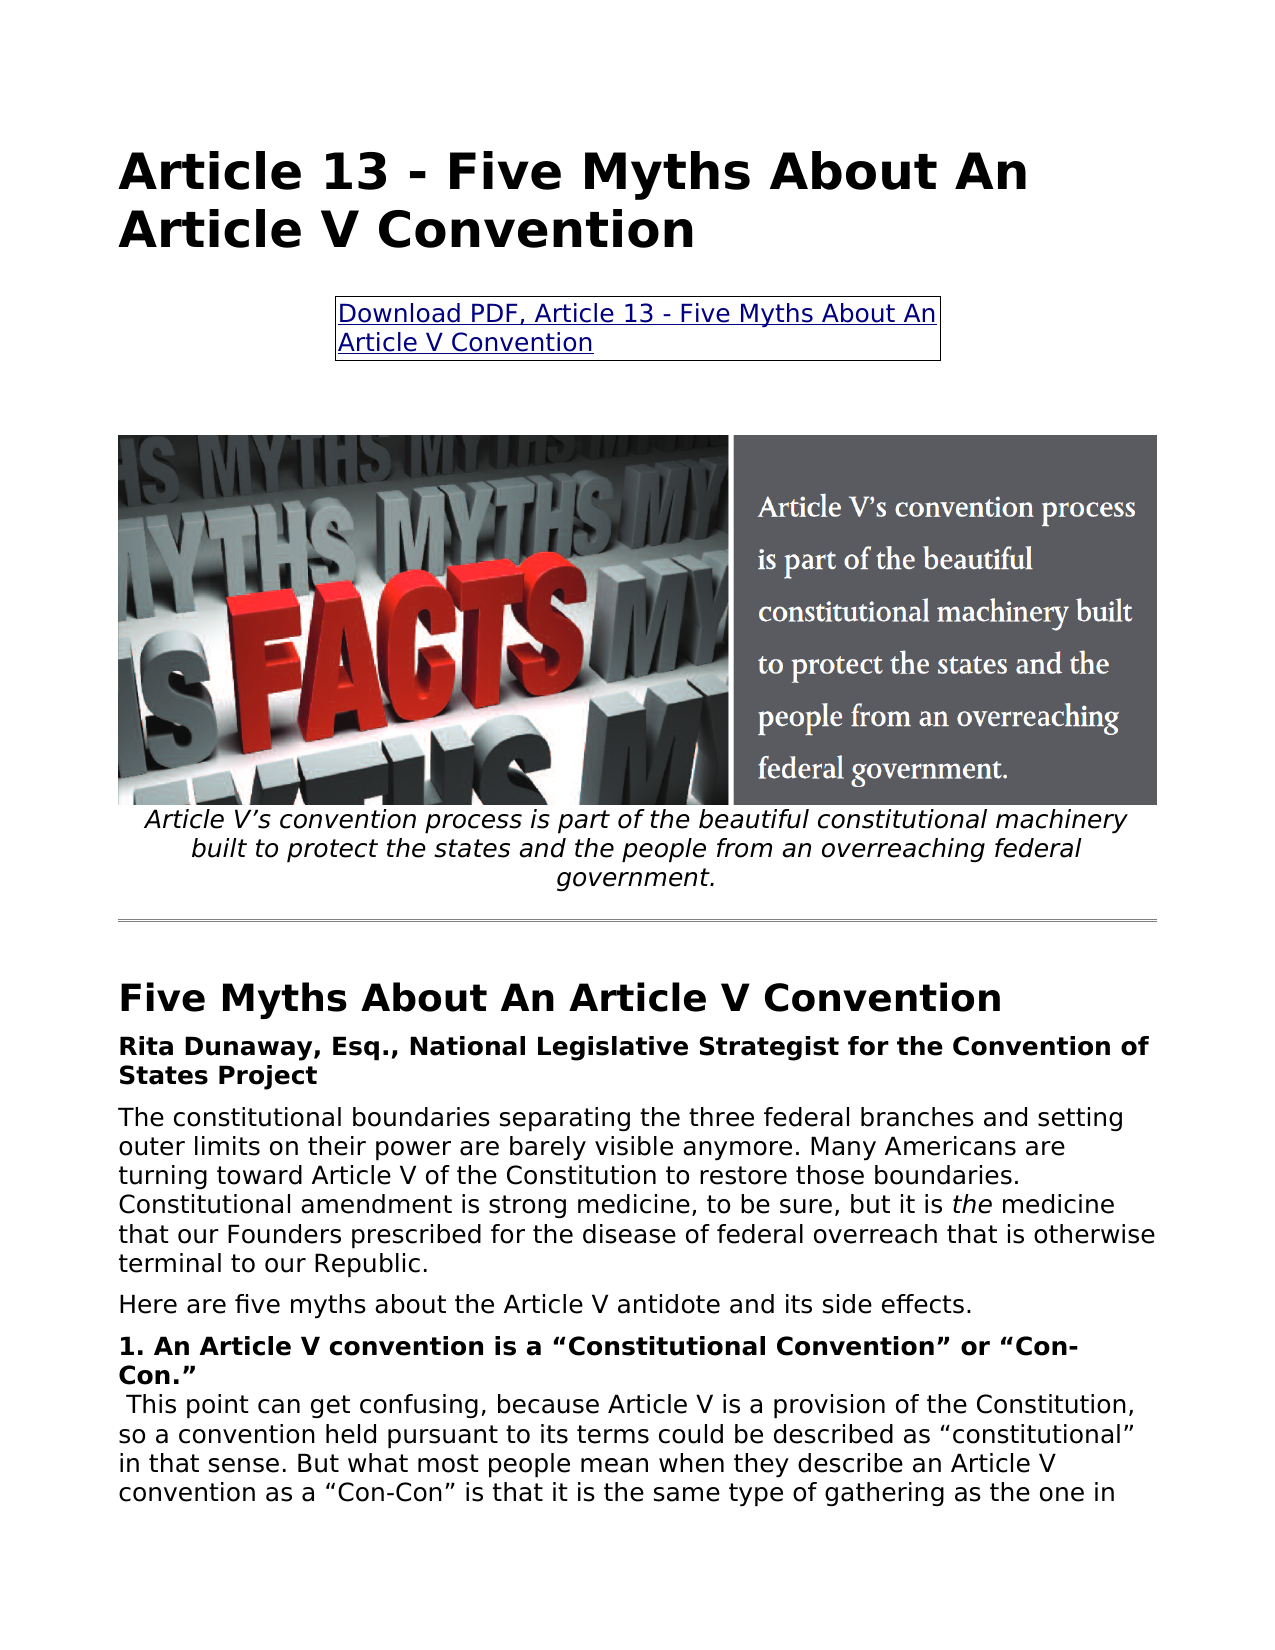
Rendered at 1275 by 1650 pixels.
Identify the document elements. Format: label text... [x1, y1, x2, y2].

text Article V’s convention process is part of the beautiful constitutional machinery built to protect the states and the people from an overreaching federal government. [118, 805, 1157, 892]
table_header Download PDF, Article 13 - Five Myths About An Article V Convention [336, 297, 940, 360]
subtitle Five Myths About An Article V Convention [118, 976, 1157, 1020]
text Here are five myths about the Article V antidote and its side effects. [118, 1291, 1157, 1320]
picture [118, 435, 1157, 805]
text 1. An Article V convention is a “Constitutional Convention” or “Con-Con.” This point can get confusing, because Article V is a provision of the Constitution, so a convention held pursuant to its terms could be described as “constitutional” in that sense. But what most people mean when they describe an Article V convention as a “Con-Con” is that it is the same type of gathering as the one in [118, 1332, 1157, 1507]
text Rita Dunaway, Esq., National Legislative Strategist for the Convention of States Project [118, 1032, 1157, 1091]
text The constitutional boundaries separating the three federal branches and setting outer limits on their power are barely visible anymore. Many Americans are turning toward Article V of the Constitution to restore those boundaries. Constitutional amendment is strong medicine, to be sure, but it is the medicine that our Founders prescribed for the disease of federal overreach that is otherwise terminal to our Republic. [118, 1103, 1157, 1278]
subtitle Article 13 - Five Myths About An Article V Convention [118, 143, 1157, 259]
